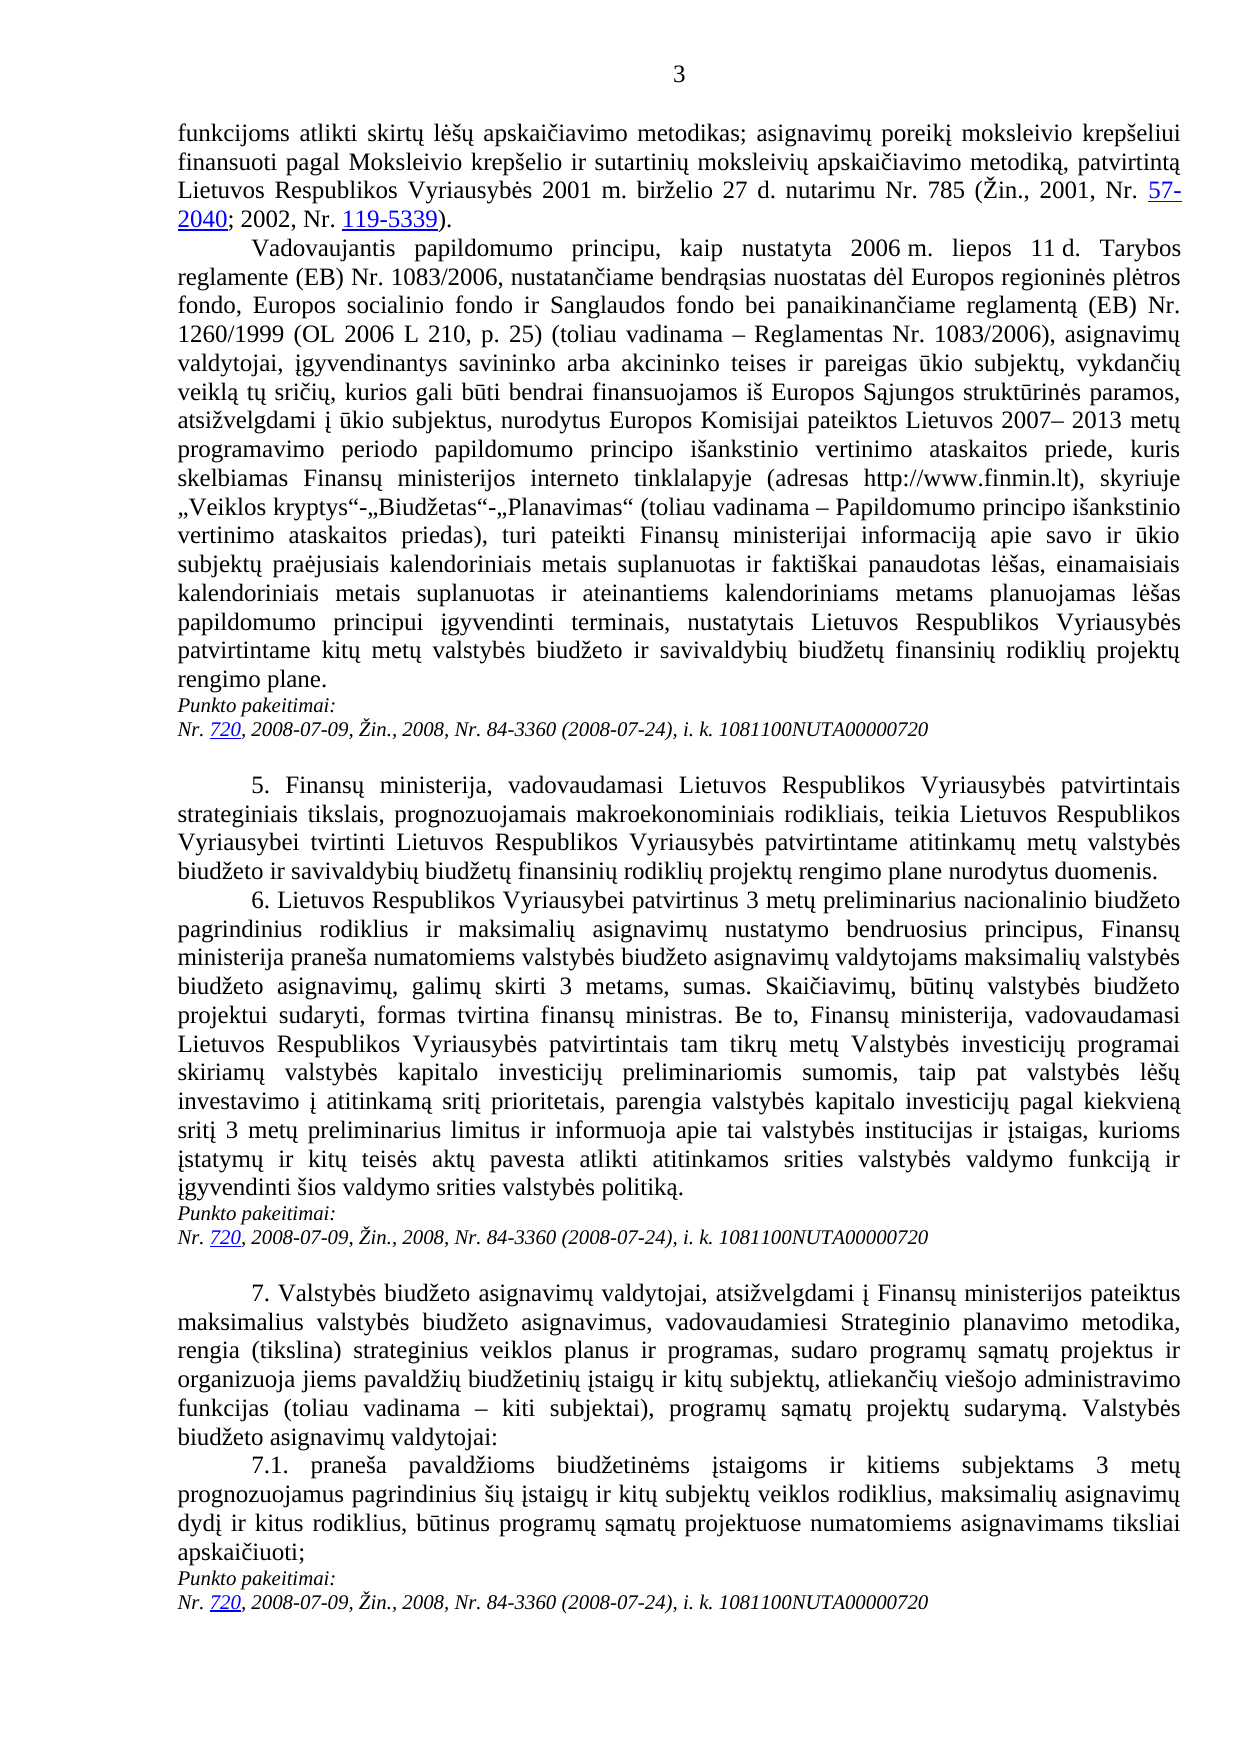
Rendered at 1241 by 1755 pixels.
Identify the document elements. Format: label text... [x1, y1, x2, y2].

text Nr. 720, 2008-07-09, Žin., 2008, Nr. 84-3360 (2008-07-24), i. k. 1081100NUTA00000720 [177, 717, 1181, 741]
text 6. Lietuvos Respublikos Vyriausybei patvirtinus 3 metų preliminarius nacionalinio biudžeto pagrindinius rodiklius ir maksimalių asignavimų nustatymo bendruosius principus, Finansų ministerija praneša numatomiems valstybės biudžeto asignavimų valdytojams maksimalių valstybės biudžeto asignavimų, galimų skirti 3 metams, sumas. Skaičiavimų, būtinų valstybės biudžeto projektui sudaryti, formas tvirtina finansų ministras. Be to, Finansų ministerija, vadovaudamasi Lietuvos Respublikos Vyriausybės patvirtintais tam tikrų metų Valstybės investicijų programai skiriamų valstybės kapitalo investicijų preliminariomis sumomis, taip pat valstybės lėšų investavimo į atitinkamą sritį prioritetais, parengia valstybės kapitalo investicijų pagal kiekvieną sritį 3 metų preliminarius limitus ir informuoja apie tai valstybės institucijas ir įstaigas, kurioms įstatymų ir kitų teisės aktų pavesta atlikti atitinkamos srities valstybės valdymo funkciją ir įgyvendinti šios valdymo srities valstybės politiką. [177, 885, 1181, 1201]
text 7.1. praneša pavaldžioms biudžetinėms įstaigoms ir kitiems subjektams 3 metų prognozuojamus pagrindinius šių įstaigų ir kitų subjektų veiklos rodiklius, maksimalių asignavimų dydį ir kitus rodiklius, būtinus programų sąmatų projektuose numatomiems asignavimams tiksliai apskaičiuoti; [177, 1451, 1181, 1566]
text Punkto pakeitimai: [177, 693, 1181, 717]
text 7. Valstybės biudžeto asignavimų valdytojai, atsižvelgdami į Finansų ministerijos pateiktus maksimalius valstybės biudžeto asignavimus, vadovaudamiesi Strateginio planavimo metodika, rengia (tikslina) strateginius veiklos planus ir programas, sudaro programų sąmatų projektus ir organizuoja jiems pavaldžių biudžetinių įstaigų ir kitų subjektų, atliekančių viešojo administravimo funkcijas (toliau vadinama – kiti subjektai), programų sąmatų projektų sudarymą. Valstybės biudžeto asignavimų valdytojai: [177, 1278, 1181, 1451]
text Punkto pakeitimai: [177, 1566, 1181, 1590]
text Nr. 720, 2008-07-09, Žin., 2008, Nr. 84-3360 (2008-07-24), i. k. 1081100NUTA00000720 [177, 1590, 1181, 1614]
text Punkto pakeitimai: [177, 1201, 1181, 1225]
text funkcijoms atlikti skirtų lėšų apskaičiavimo metodikas; asignavimų poreikį moksleivio krepšeliui finansuoti pagal Moksleivio krepšelio ir sutartinių moksleivių apskaičiavimo metodiką, patvirtintą Lietuvos Respublikos Vyriausybės 2001 m. birželio 27 d. nutarimu Nr. 785 (Žin., 2001, Nr. 57-2040; 2002, Nr. 119-5339). [177, 118, 1181, 233]
text 5. Finansų ministerija, vadovaudamasi Lietuvos Respublikos Vyriausybės patvirtintais strateginiais tikslais, prognozuojamais makroekonominiais rodikliais, teikia Lietuvos Respublikos Vyriausybei tvirtinti Lietuvos Respublikos Vyriausybės patvirtintame atitinkamų metų valstybės biudžeto ir savivaldybių biudžetų finansinių rodiklių projektų rengimo plane nurodytus duomenis. [177, 770, 1181, 885]
text Nr. 720, 2008-07-09, Žin., 2008, Nr. 84-3360 (2008-07-24), i. k. 1081100NUTA00000720 [177, 1225, 1181, 1249]
text Vadovaujantis papildomumo principu, kaip nustatyta 2006 m. liepos 11 d. Tarybos reglamente (EB) Nr. 1083/2006, nustatančiame bendrąsias nuostatas dėl Europos regioninės plėtros fondo, Europos socialinio fondo ir Sanglaudos fondo bei panaikinančiame reglamentą (EB) Nr. 1260/1999 (OL 2006 L 210, p. 25) (toliau vadinama – Reglamentas Nr. 1083/2006), asignavimų valdytojai, įgyvendinantys savininko arba akcininko teises ir pareigas ūkio subjektų, vykdančių veiklą tų sričių, kurios gali būti bendrai finansuojamos iš Europos Sąjungos struktūrinės paramos, atsižvelgdami į ūkio subjektus, nurodytus Europos Komisijai pateiktos Lietuvos 2007– 2013 metų programavimo periodo papildomumo principo išankstinio vertinimo ataskaitos priede, kuris skelbiamas Finansų ministerijos interneto tinklalapyje (adresas http://www.finmin.lt), skyriuje „Veiklos kryptys“-„Biudžetas“-„Planavimas“ (toliau vadinama – Papildomumo principo išankstinio vertinimo ataskaitos priedas), turi pateikti Finansų ministerijai informaciją apie savo ir ūkio subjektų praėjusiais kalendoriniais metais suplanuotas ir faktiškai panaudotas lėšas, einamaisiais kalendoriniais metais suplanuotas ir ateinantiems kalendoriniams metams planuojamas lėšas papildomumo principui įgyvendinti terminais, nustatytais Lietuvos Respublikos Vyriausybės patvirtintame kitų metų valstybės biudžeto ir savivaldybių biudžetų finansinių rodiklių projektų rengimo plane. [177, 233, 1181, 693]
